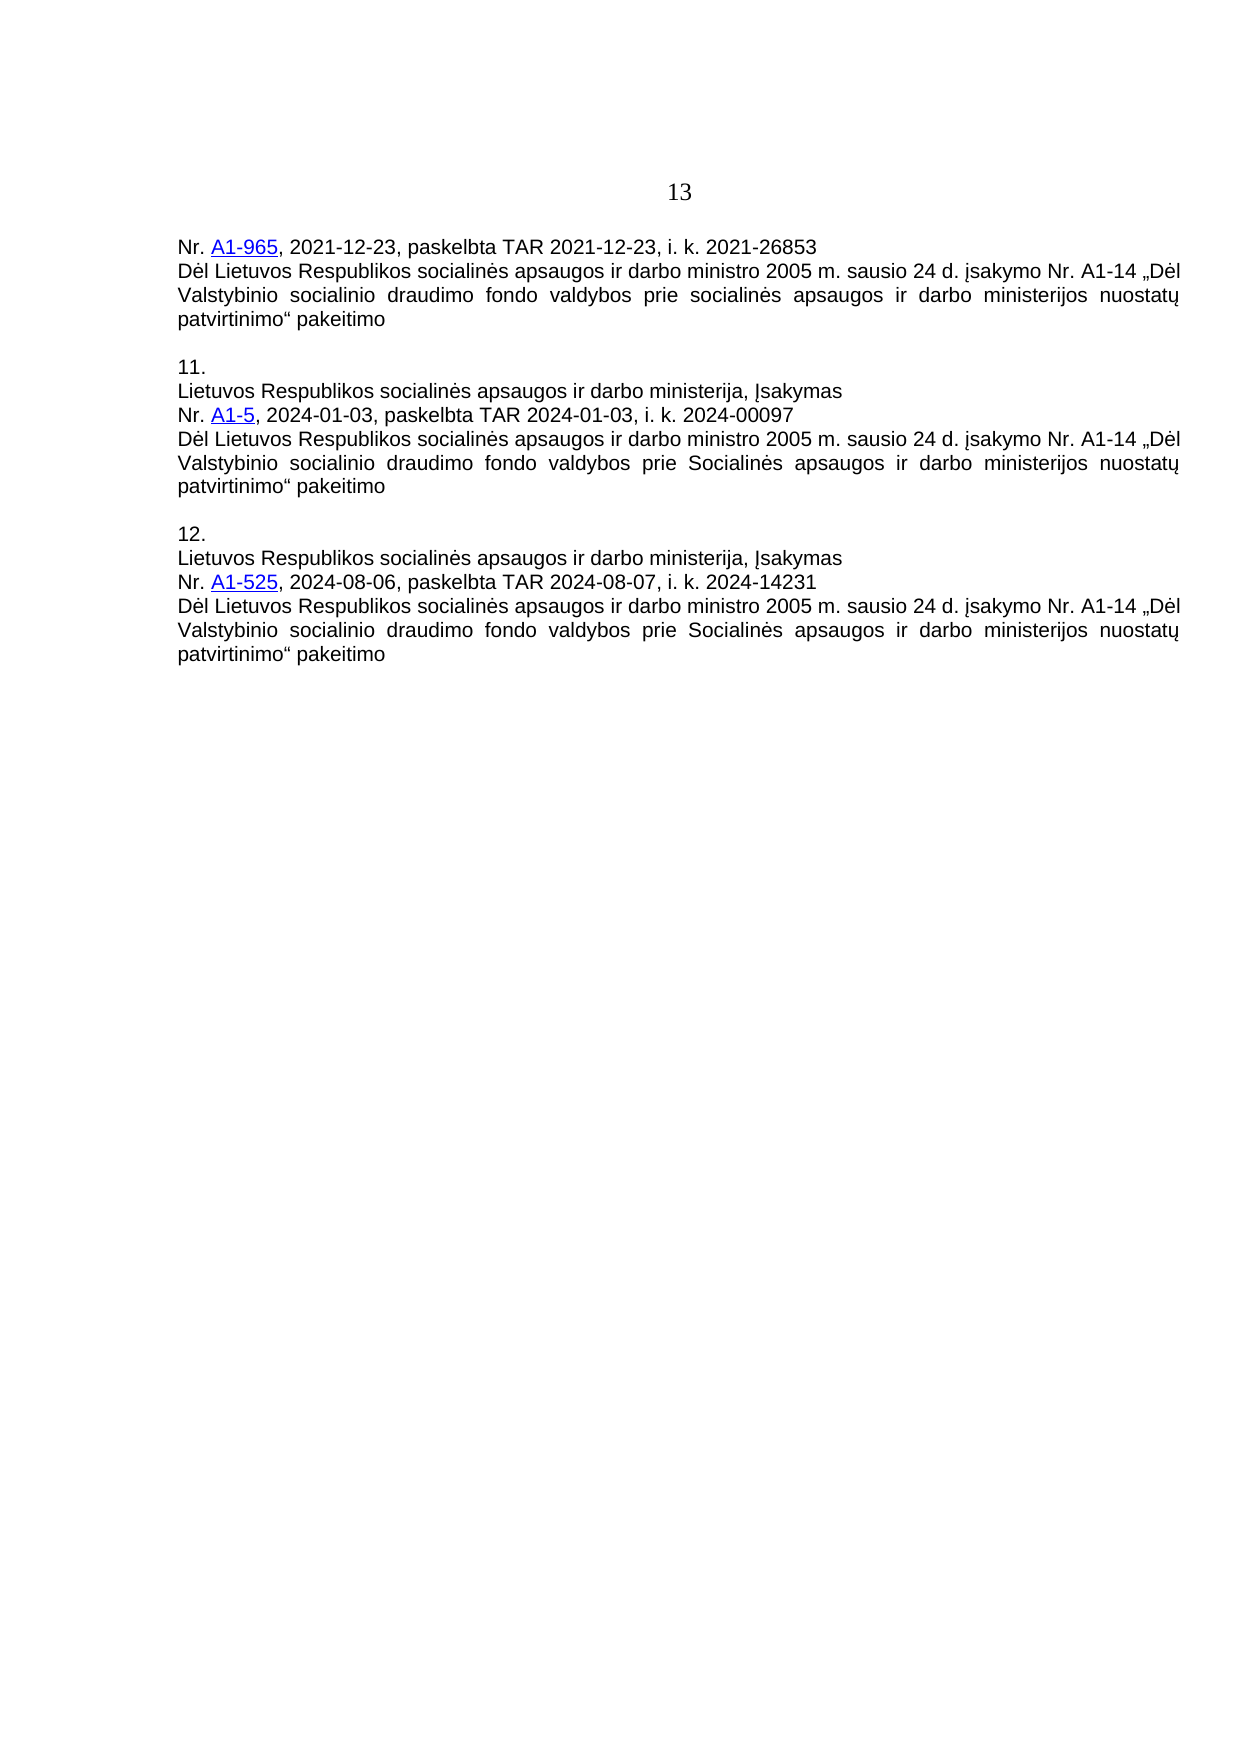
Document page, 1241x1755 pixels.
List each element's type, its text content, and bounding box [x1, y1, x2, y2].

text Nr. A1-525, 2024-08-06, paskelbta TAR 2024-08-07, i. k. 2024-14231 [177, 570, 1181, 594]
text Lietuvos Respublikos socialinės apsaugos ir darbo ministerija, Įsakymas [177, 546, 1181, 570]
text Nr. A1-5, 2024-01-03, paskelbta TAR 2024-01-03, i. k. 2024-00097 [177, 402, 1181, 426]
text Dėl Lietuvos Respublikos socialinės apsaugos ir darbo ministro 2005 m. sausio 24 d. įsakymo Nr. A1-14 „Dėl Valstybinio socialinio draudimo fondo valdybos prie Socialinės apsaugos ir darbo ministerijos nuostatų patvirtinimo“ pakeitimo [177, 426, 1181, 498]
text Lietuvos Respublikos socialinės apsaugos ir darbo ministerija, Įsakymas [177, 378, 1181, 402]
text Nr. A1-965, 2021-12-23, paskelbta TAR 2021-12-23, i. k. 2021-26853 [177, 235, 1181, 259]
text Dėl Lietuvos Respublikos socialinės apsaugos ir darbo ministro 2005 m. sausio 24 d. įsakymo Nr. A1-14 „Dėl Valstybinio socialinio draudimo fondo valdybos prie socialinės apsaugos ir darbo ministerijos nuostatų patvirtinimo“ pakeitimo [177, 259, 1181, 331]
text 12. [177, 522, 1181, 546]
text 11. [177, 354, 1181, 378]
text Dėl Lietuvos Respublikos socialinės apsaugos ir darbo ministro 2005 m. sausio 24 d. įsakymo Nr. A1-14 „Dėl Valstybinio socialinio draudimo fondo valdybos prie Socialinės apsaugos ir darbo ministerijos nuostatų patvirtinimo“ pakeitimo [177, 594, 1181, 666]
